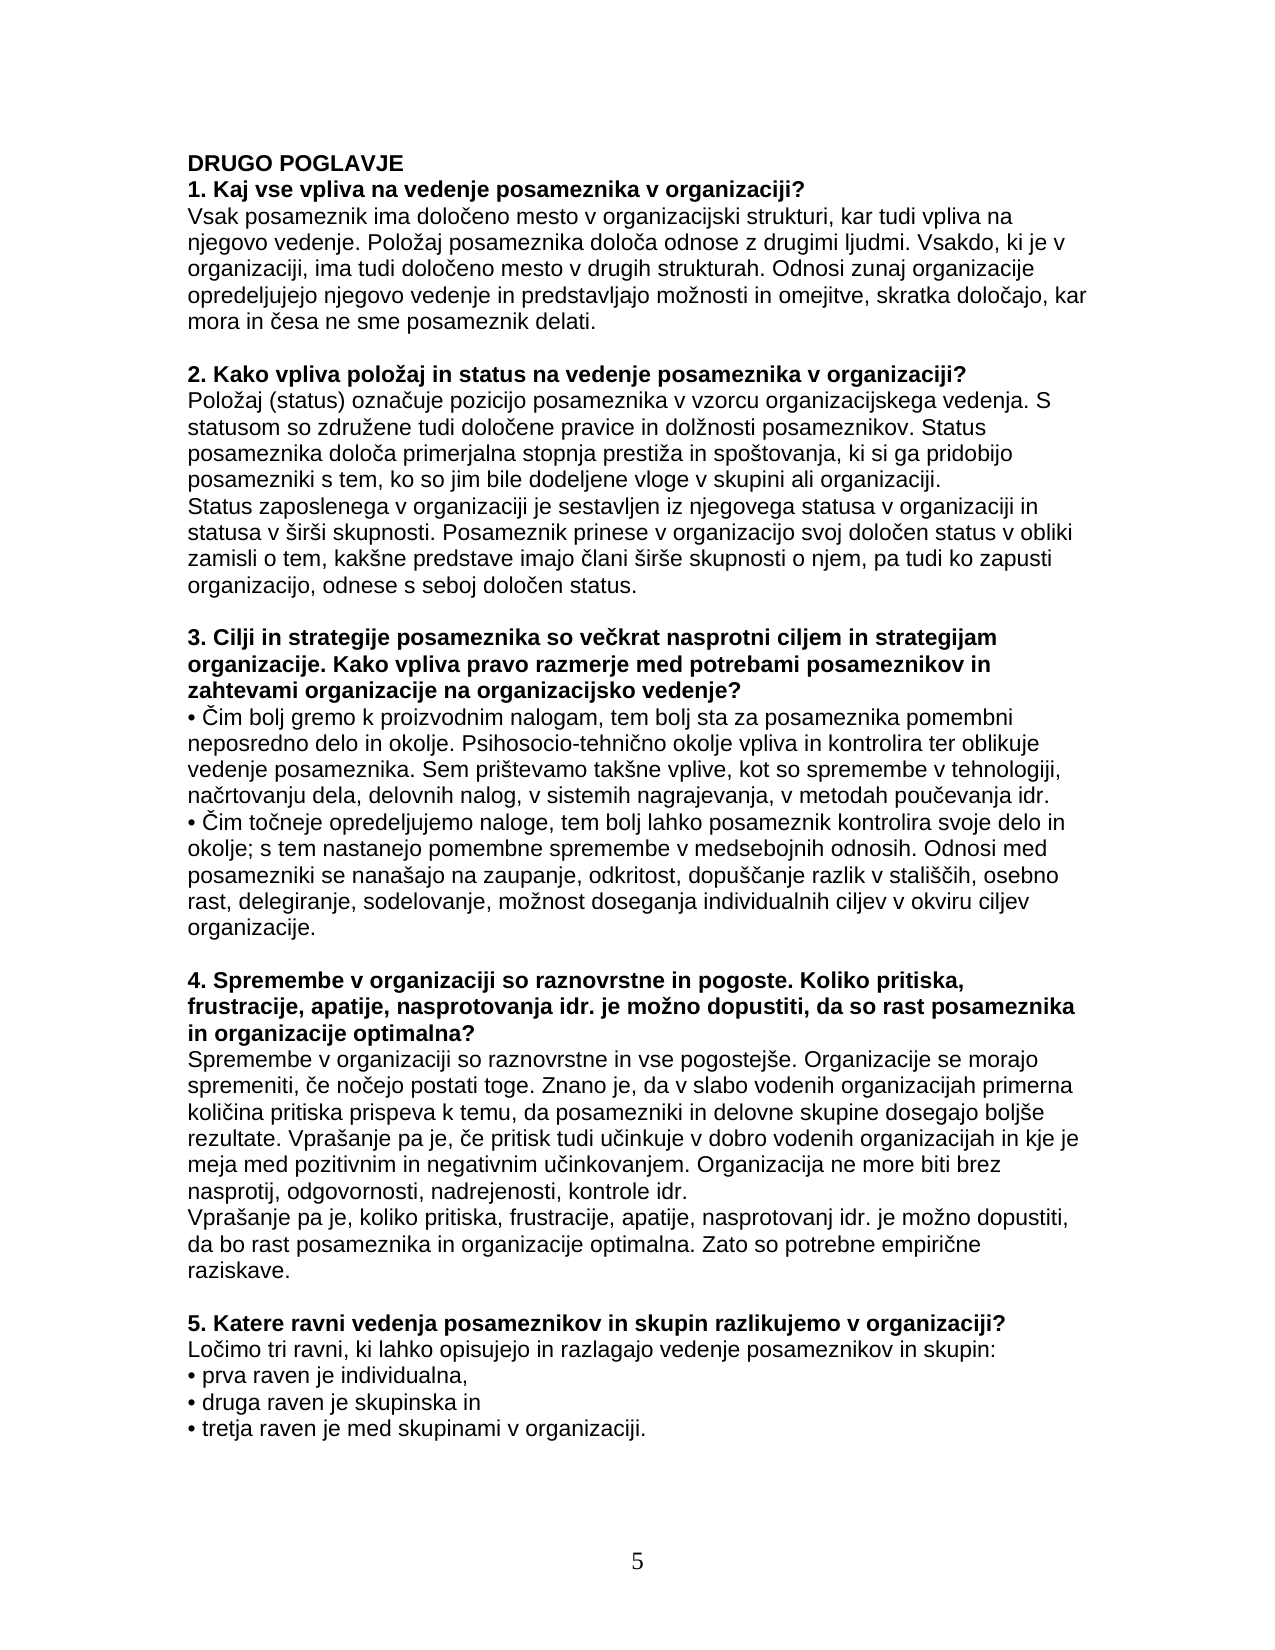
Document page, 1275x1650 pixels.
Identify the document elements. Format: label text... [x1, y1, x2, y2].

text • Čim točneje opredeljujemo naloge, tem bolj lahko posameznik kontrolira svoje delo in okolje; s tem nastanejo pomembne spremembe v medsebojnih odnosih. Odnosi med posamezniki se nanašajo na zaupanje, odkritost, dopuščanje razlik v stališčih, osebno rast, delegiranje, sodelovanje, možnost doseganja individualnih ciljev v okviru ciljev organizacije. [187, 809, 1087, 941]
text 4. Spremembe v organizaciji so raznovrstne in pogoste. Koliko pritiska, frustracije, apatije, nasprotovanja idr. je možno dopustiti, da so rast posameznika in organizacije optimalna? [187, 967, 1087, 1046]
text Vsak posameznik ima določeno mesto v organizacijski strukturi, kar tudi vpliva na [187, 203, 1087, 229]
text Spremembe v organizaciji so raznovrstne in vse pogostejše. Organizacije se morajo spremeniti, če nočejo postati toge. Znano je, da v slabo vodenih organizacijah primerna količina pritiska prispeva k temu, da posamezniki in delovne skupine dosegajo boljše rezultate. Vprašanje pa je, če pritisk tudi učinkuje v dobro vodenih organizacijah in kje je meja med pozitivnim in negativnim učinkovanjem. Organizacija ne more biti brez nasprotij, odgovornosti, nadrejenosti, kontrole idr. [187, 1046, 1087, 1204]
text 2. Kako vpliva položaj in status na vedenje posameznika v organizaciji? [187, 361, 1087, 387]
text Položaj (status) označuje pozicijo posameznika v vzorcu organizacijskega vedenja. S statusom so združene tudi določene pravice in dolžnosti posameznikov. Status posameznika določa primerjalna stopnja prestiža in spoštovanja, ki si ga pridobijo posamezniki s tem, ko so jim bile dodeljene vloge v skupini ali organizaciji. [187, 387, 1087, 493]
text • tretja raven je med skupinami v organizaciji. [187, 1415, 1087, 1441]
text 1. Kaj vse vpliva na vedenje posameznika v organizaciji? [187, 176, 1087, 203]
text 5. Katere ravni vedenja posameznikov in skupin razlikujemo v organizaciji? [187, 1309, 1087, 1336]
text 3. Cilji in strategije posameznika so večkrat nasprotni ciljem in strategijam organizacije. Kako vpliva pravo razmerje med potrebami posameznikov in zahtevami organizacije na organizacijsko vedenje? [187, 624, 1087, 703]
text • Čim bolj gremo k proizvodnim nalogam, tem bolj sta za posameznika pomembni neposredno delo in okolje. Psihosocio-tehnično okolje vpliva in kontrolira ter oblikuje vedenje posameznika. Sem prištevamo takšne vplive, kot so spremembe v tehnologiji, načrtovanju dela, delovnih nalog, v sistemih nagrajevanja, v metodah poučevanja idr. [187, 703, 1087, 809]
text • druga raven je skupinska in [187, 1389, 1087, 1415]
text • prva raven je individualna, [187, 1362, 1087, 1389]
text Status zaposlenega v organizaciji je sestavljen iz njegovega statusa v organizaciji in statusa v širši skupnosti. Posameznik prinese v organizacijo svoj določen status v obliki zamisli o tem, kakšne predstave imajo člani širše skupnosti o njem, pa tudi ko zapusti organizacijo, odnese s seboj določen status. [187, 493, 1087, 598]
text DRUGO POGLAVJE [187, 150, 1087, 176]
text njegovo vedenje. Položaj posameznika določa odnose z drugimi ljudmi. Vsakdo, ki je v organizaciji, ima tudi določeno mesto v drugih strukturah. Odnosi zunaj organizacije opredeljujejo njegovo vedenje in predstavljajo možnosti in omejitve, skratka določajo, kar mora in česa ne sme posameznik delati. [187, 229, 1087, 334]
text Vprašanje pa je, koliko pritiska, frustracije, apatije, nasprotovanj idr. je možno dopustiti, da bo rast posameznika in organizacije optimalna. Zato so potrebne empirične raziskave. [187, 1204, 1087, 1283]
text Ločimo tri ravni, ki lahko opisujejo in razlagajo vedenje posameznikov in skupin: [187, 1336, 1087, 1362]
